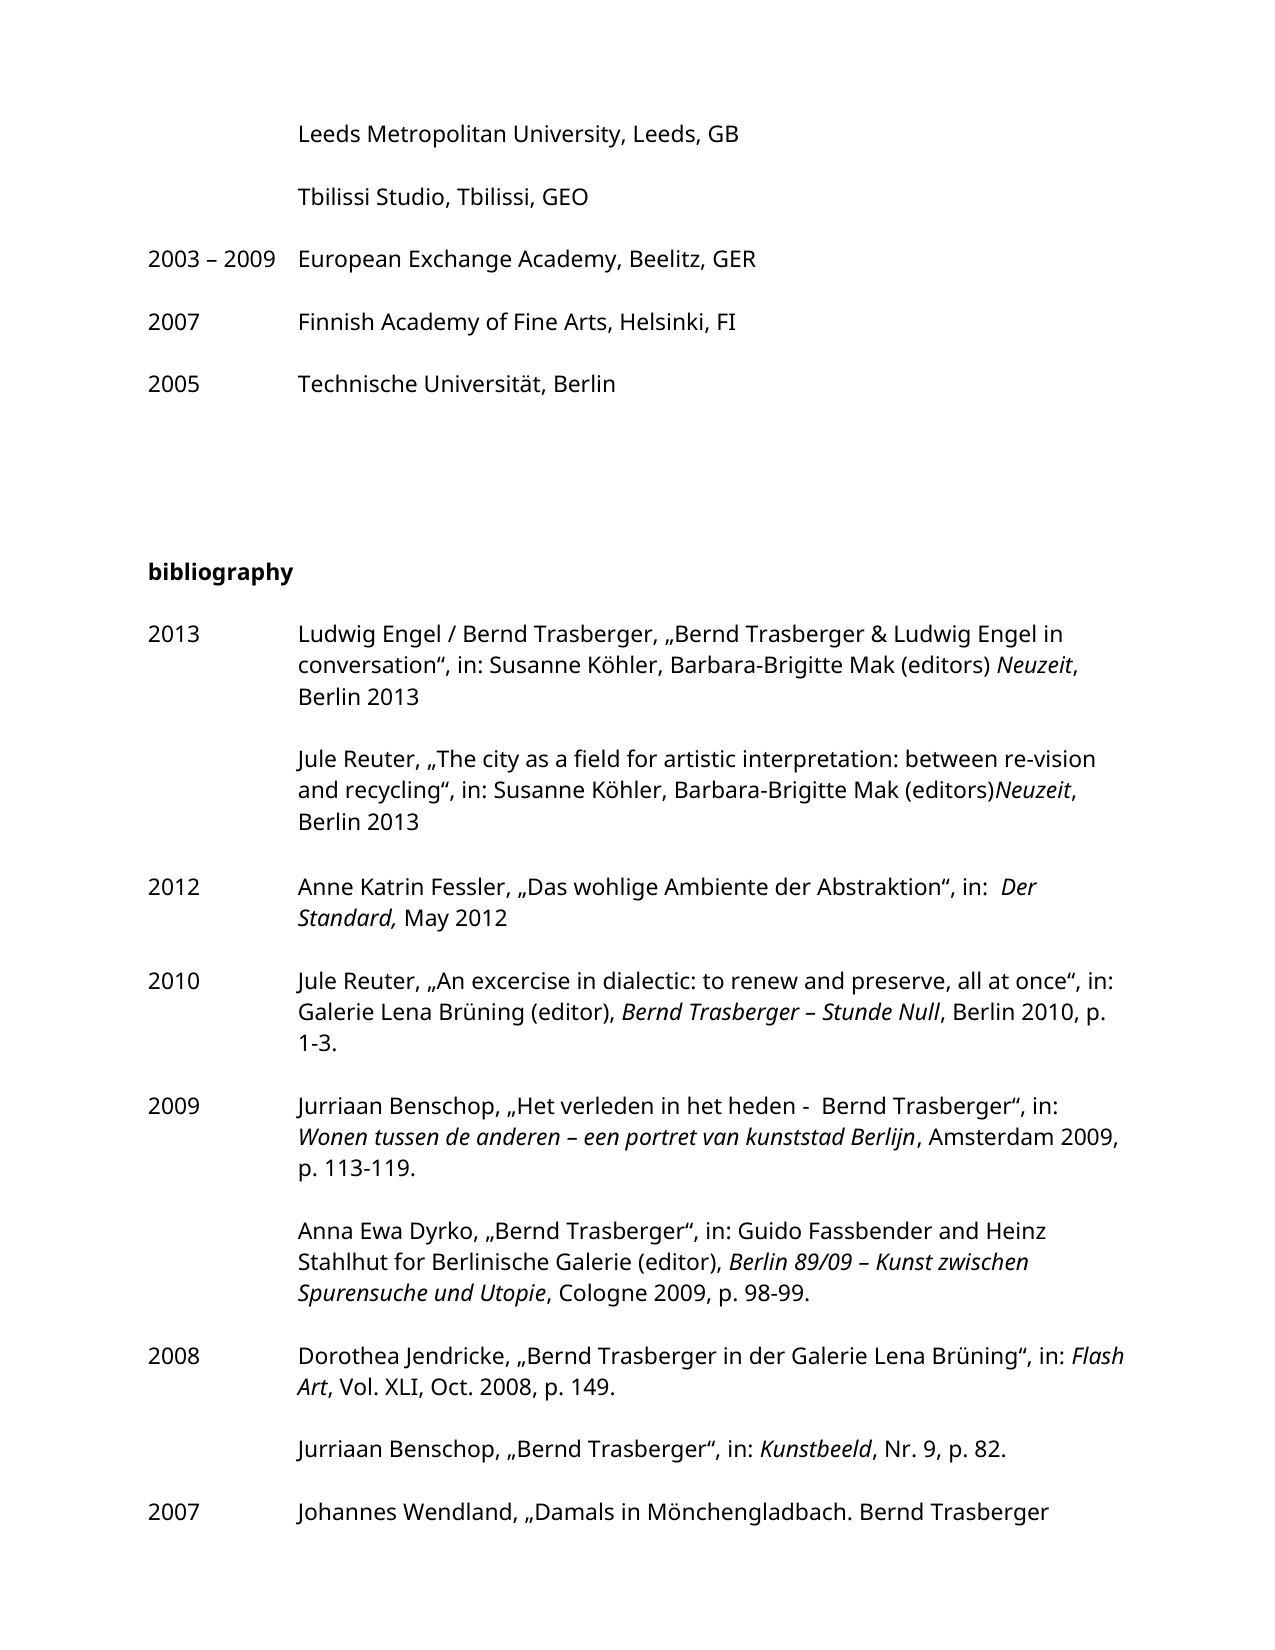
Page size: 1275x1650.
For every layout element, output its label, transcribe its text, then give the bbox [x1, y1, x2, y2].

text 2003 – 2009 European Exchange Academy, Beelitz, GER [148, 243, 1127, 274]
text Jule Reuter, „The city as a field for artistic interpretation: between re-vision and recycling“, in: Susanne Köhler, Barbara-Brigitte Mak (editors)Neuzeit, Berlin 2013 [148, 743, 1127, 837]
text 2009 Jurriaan Benschop, „Het verleden in het heden - Bernd Trasberger“, in: Wonen tussen de anderen – een portret van kunststad Berlijn, Amsterdam 2009, p. 113-119. [148, 1090, 1127, 1183]
text 2008 Dorothea Jendricke, „Bernd Trasberger in der Galerie Lena Brüning“, in: Flash Art, Vol. XLI, Oct. 2008, p. 149. [148, 1340, 1127, 1402]
text 2005 Technische Universität, Berlin [148, 368, 1127, 399]
text 2013 Ludwig Engel / Bernd Trasberger, „Bernd Trasberger & Ludwig Engel in conversation“, in: Susanne Köhler, Barbara-Brigitte Mak (editors) Neuzeit, Berlin 2013 [148, 618, 1127, 712]
text 2007 Finnish Academy of Fine Arts, Helsinki, FI [148, 306, 1127, 337]
text 2012 Anne Katrin Fessler, „Das wohlige Ambiente der Abstraktion“, in: Der Standard, May 2012 [148, 871, 1127, 933]
text bibliography [148, 556, 1127, 587]
text 2010 Jule Reuter, „An excercise in dialectic: to renew and preserve, all at once“, in: Galerie Lena Brüning (editor), Bernd Trasberger – Stunde Null, Berlin 2010, p. 1-3. [148, 965, 1127, 1058]
text Leeds Metropolitan University, Leeds, GB [223, 118, 1127, 149]
text Tbilissi Studio, Tbilissi, GEO [223, 181, 1127, 212]
text 2007 Johannes Wendland, „Damals in Mönchengladbach. Bernd Trasberger [148, 1496, 1127, 1527]
text Anna Ewa Dyrko, „Bernd Trasberger“, in: Guido Fassbender and Heinz Stahlhut for Berlinische Galerie (editor), Berlin 89/09 – Kunst zwischen Spurensuche und Utopie, Cologne 2009, p. 98-99. [298, 1215, 1127, 1308]
text Jurriaan Benschop, „Bernd Trasberger“, in: Kunstbeeld, Nr. 9, p. 82. [148, 1433, 1127, 1465]
